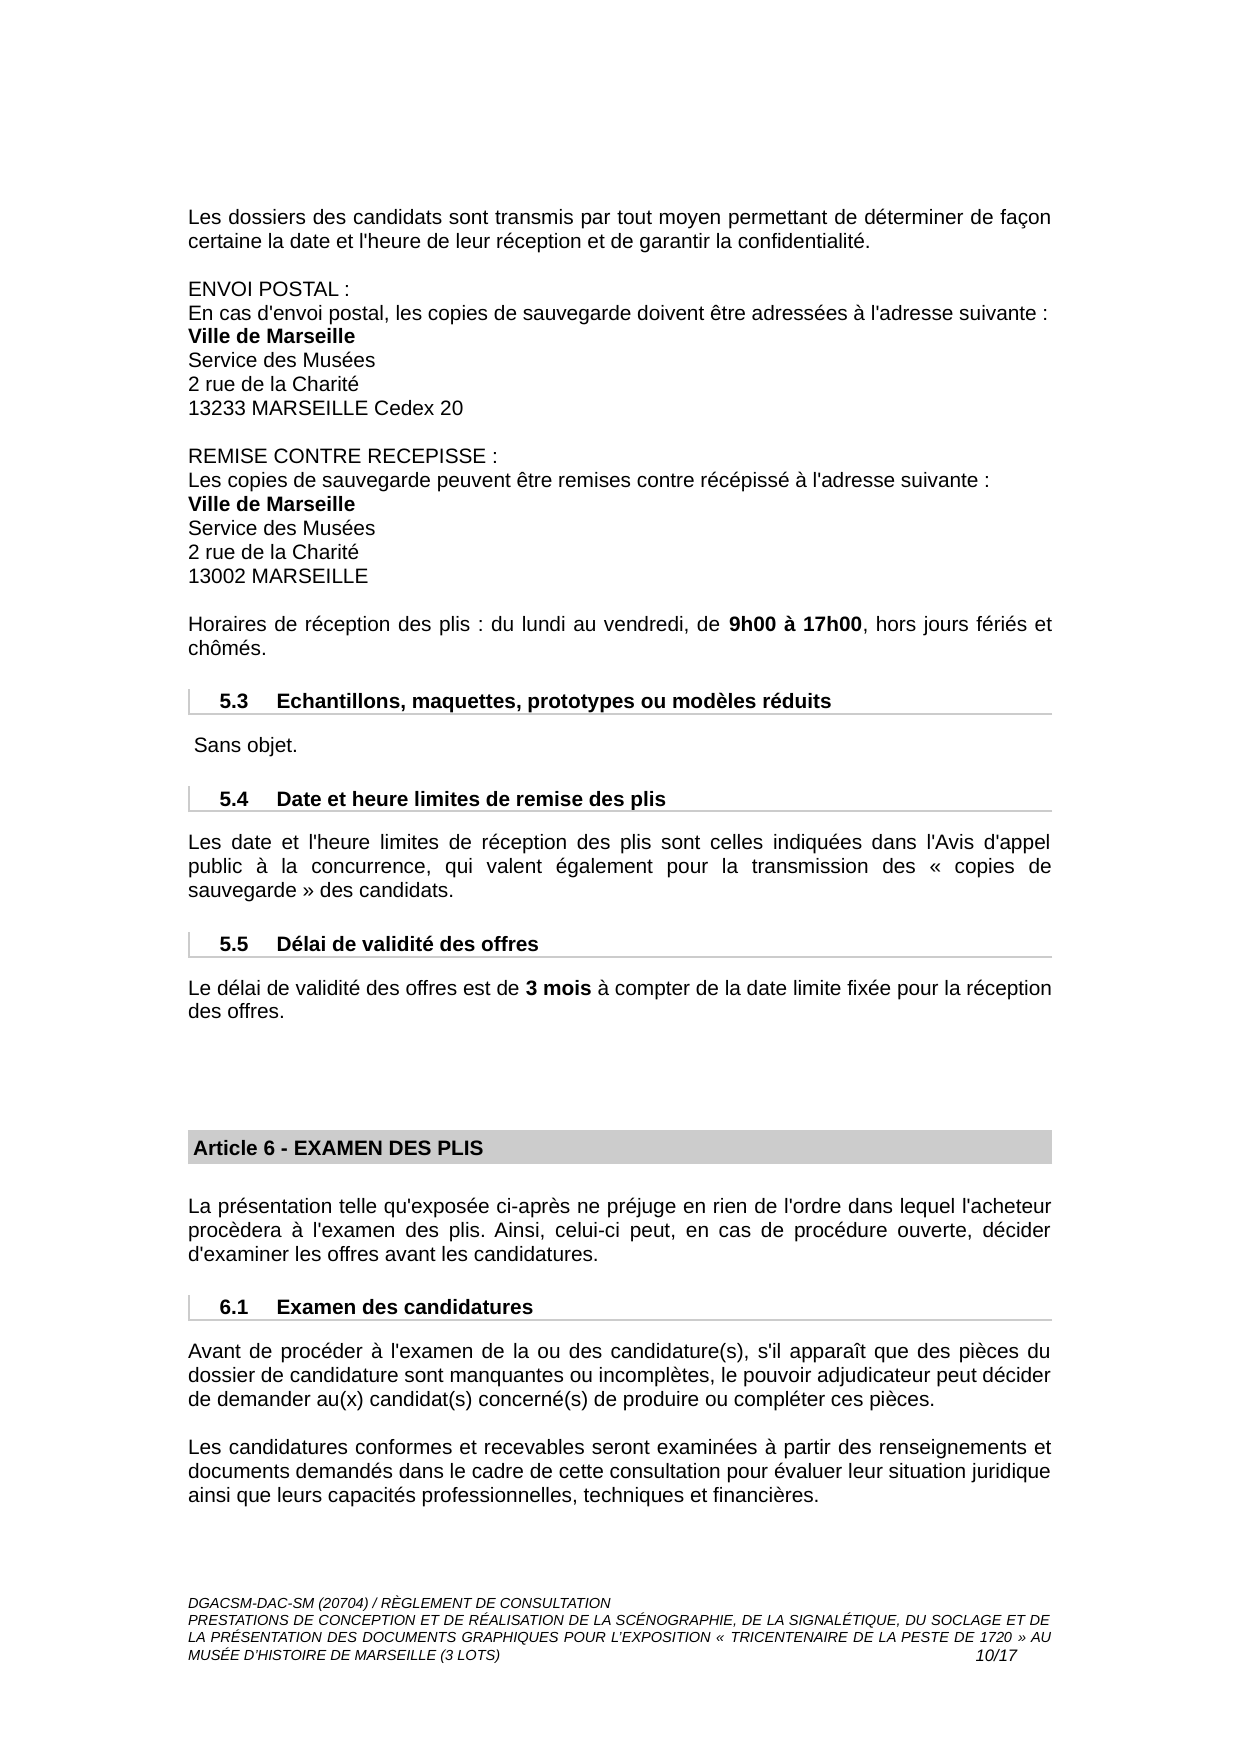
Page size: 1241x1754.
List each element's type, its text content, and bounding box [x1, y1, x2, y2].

text 2 rue de la Charité [188, 372, 1052, 396]
text Service des Musées [188, 516, 1052, 540]
text Ville de Marseille [188, 324, 1052, 348]
text Horaires de réception des plis : du lundi au vendredi, de 9h00 à 17h00, hors jours fériés et chômés. [188, 612, 1052, 660]
subtitle Examen des candidatures [190, 1295, 1052, 1319]
text 2 rue de la Charité [188, 540, 1052, 564]
text 13002 MARSEILLE [188, 564, 1052, 588]
text Les dossiers des candidats sont transmis par tout moyen permettant de déterminer de façon certaine la date et l'heure de leur réception et de garantir la confidentialité. [188, 204, 1052, 252]
text Avant de procéder à l'examen de la ou des candidature(s), s'il apparaît que des pièces du dossier de candidature sont manquantes ou incomplètes, le pouvoir adjudicateur peut décider de demander au(x) candidat(s) concerné(s) de produire ou compléter ces pièces. [188, 1339, 1052, 1411]
subtitle Délai de validité des offres [190, 932, 1052, 956]
subtitle EXAMEN DES PLIS [190, 1132, 1050, 1162]
text REMISE CONTRE RECEPISSE : [188, 444, 1052, 468]
subtitle Echantillons, maquettes, prototypes ou modèles réduits [190, 689, 1052, 713]
text Sans objet. [188, 733, 1052, 757]
subtitle Date et heure limites de remise des plis [190, 786, 1052, 810]
text Le délai de validité des offres est de 3 mois à compter de la date limite fixée pour la réception des offres. [188, 975, 1052, 1023]
text ENVOI POSTAL : [188, 276, 1052, 300]
text La présentation telle qu'exposée ci-après ne préjuge en rien de l'ordre dans lequel l'acheteur procèdera à l'examen des plis. Ainsi, celui-ci peut, en cas de procédure ouverte, décider d'examiner les offres avant les candidatures. [188, 1194, 1052, 1266]
text Ville de Marseille [188, 492, 1052, 516]
text Service des Musées [188, 348, 1052, 372]
text Les copies de sauvegarde peuvent être remises contre récépissé à l'adresse suivante : [188, 468, 1052, 492]
text En cas d'envoi postal, les copies de sauvegarde doivent être adressées à l'adresse suivante : [188, 300, 1052, 324]
text Les candidatures conformes et recevables seront examinées à partir des renseignements et documents demandés dans le cadre de cette consultation pour évaluer leur situation juridique ainsi que leurs capacités professionnelles, techniques et financières. [188, 1435, 1052, 1507]
text Les date et l'heure limites de réception des plis sont celles indiquées dans l'Avis d'appel public à la concurrence, qui valent également pour la transmission des « copies de sauvegarde » des candidats. [188, 830, 1052, 902]
text 13233 MARSEILLE Cedex 20 [188, 396, 1052, 420]
